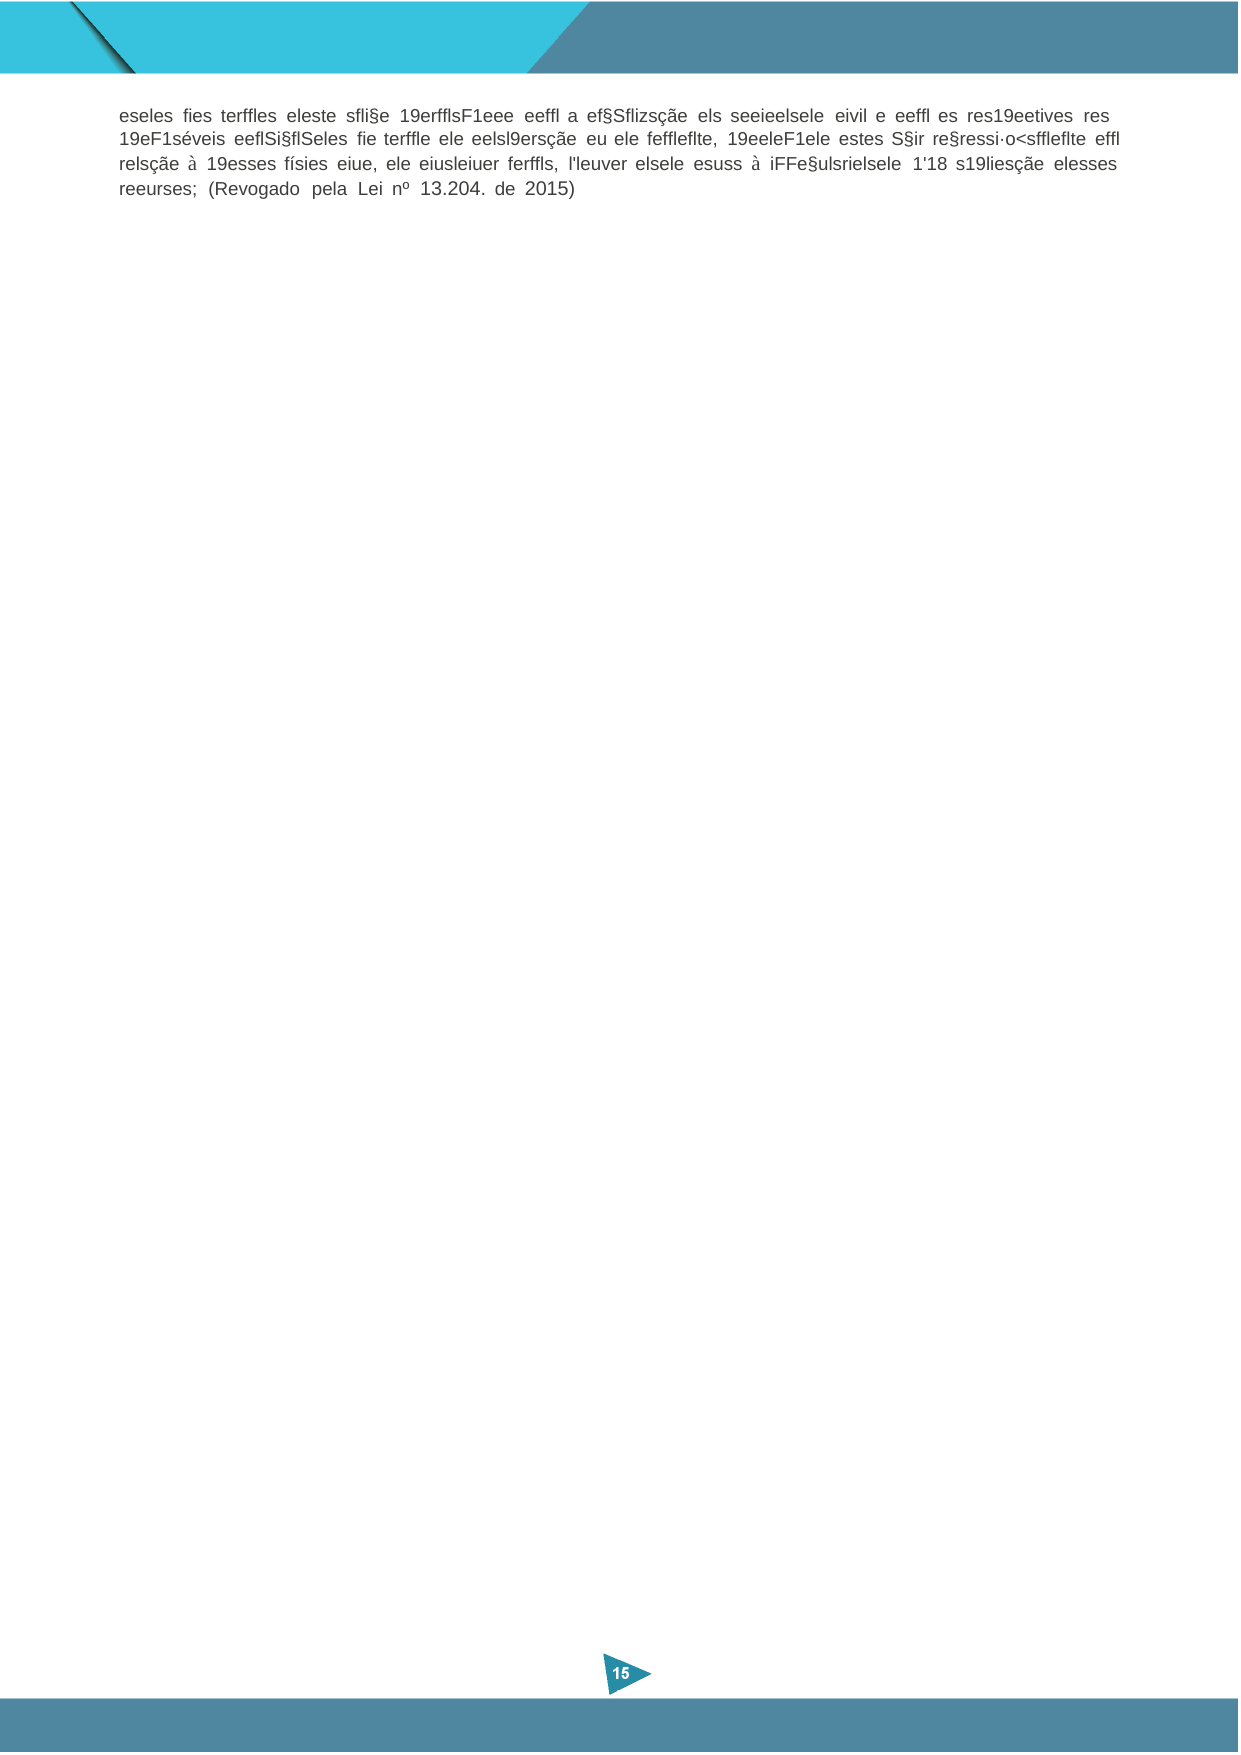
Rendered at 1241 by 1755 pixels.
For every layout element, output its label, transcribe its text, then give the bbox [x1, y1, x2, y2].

text eseles fies terffles eleste sfli§e 19erfflsF1eee eeffl a ef§Sflizsçãe els seeieelsele eivil e eeffl es res19eetives res 19eF1séveis eeflSi§flSeles fie terffle ele eelsl9ersçãe eu ele feffleflte, 19eeleF1ele estes S§ir re§ressi·o<sffleflte effl relsçãe à 19esses físies eiue, ele eiusleiuer ferffls, l'leuver elsele esuss à iFFe§ulsrielsele 1'18 s19liesçãe elesses reeurses; (Revogado pela Lei nº 13.204. de 2015) [119, 104, 1121, 200]
